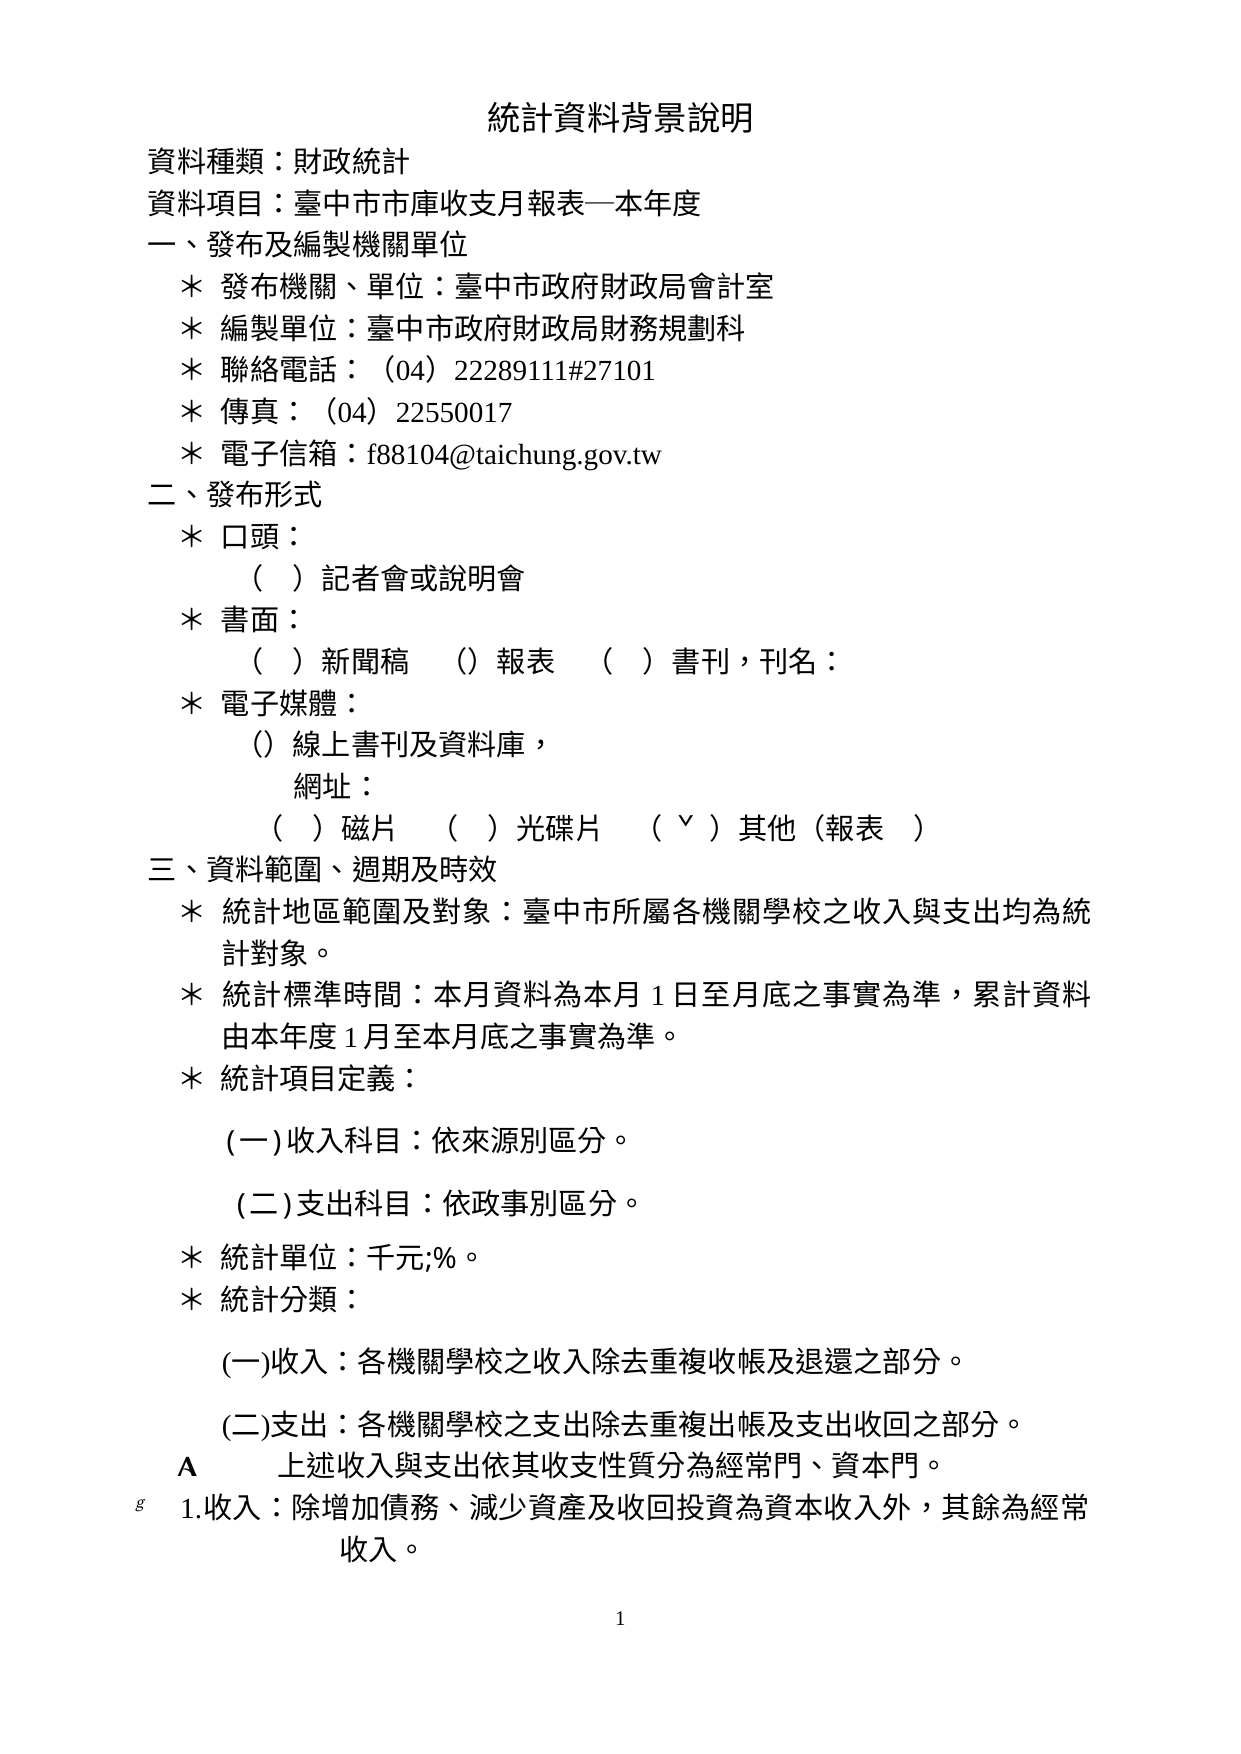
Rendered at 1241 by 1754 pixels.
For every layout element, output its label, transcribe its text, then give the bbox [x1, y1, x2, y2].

text ＊ 編製單位：臺中市政府財政局財務規劃科 [148, 306, 1092, 347]
text ＊ 聯絡電話：（04）22289111#27101 [148, 347, 1092, 389]
text ＊ 統計標準時間：本月資料為本月1日至月底之事實為準，累計資料 由本年度1月至本月底之事實為準。 [177, 972, 1092, 1056]
text (一)收入：各機關學校之收入除去重複收帳及退還之部分。 [222, 1318, 1092, 1381]
text ＊ 統計項目定義： [148, 1056, 1092, 1097]
text 資料種類：財政統計 [148, 139, 1092, 181]
text （）線上書刊及資料庫， [198, 722, 1092, 764]
text (二)支出科目：依政事別區分。 [179, 1160, 1092, 1222]
text 二、發布形式 [148, 472, 1092, 514]
text  上述收入與支出依其收支性質分為經常門、資本門。 [148, 1443, 1092, 1485]
text 統計資料背景說明 [148, 97, 1092, 139]
text 資料項目：臺中市市庫收支月報表─本年度 [148, 181, 1092, 222]
text  1.收入：除增加債務、減少資產及收回投資為資本收入外，其餘為經常收入。 [133, 1485, 1092, 1568]
text (一)收入科目：依來源別區分。 [222, 1097, 1092, 1160]
text 三、資料範圍、週期及時效 [148, 847, 1092, 889]
text （ ）新聞稿 （）報表 （ ）書刊，刊名： [198, 639, 1092, 681]
text ＊ 統計地區範圍及對象：臺中市所屬各機關學校之收入與支出均為統計對象。 [177, 889, 1092, 972]
text ＊ 傳真：（04）22550017 [148, 389, 1092, 431]
text ＊ 發布機關、單位：臺中市政府財政局會計室 [148, 264, 1092, 306]
text ＊ 統計單位：千元;%。 [148, 1235, 1092, 1277]
text （ ）磁片 （ ）光碟片 （ ˇ ）其他（報表 ） [210, 806, 1092, 847]
text ＊ 統計分類： [148, 1277, 1092, 1318]
text 一、發布及編製機關單位 [148, 222, 1092, 264]
text ＊ 電子媒體： [148, 681, 1092, 722]
text ＊ 口頭： [148, 514, 1092, 556]
text （ ）記者會或說明會 [198, 556, 1092, 597]
text 網址： [148, 764, 1092, 806]
text (二)支出：各機關學校之支出除去重複出帳及支出收回之部分。 [222, 1381, 1092, 1443]
text ＊ 書面： [148, 597, 1092, 639]
text ＊ 電子信箱：f88104@taichung.gov.tw [148, 431, 1092, 472]
